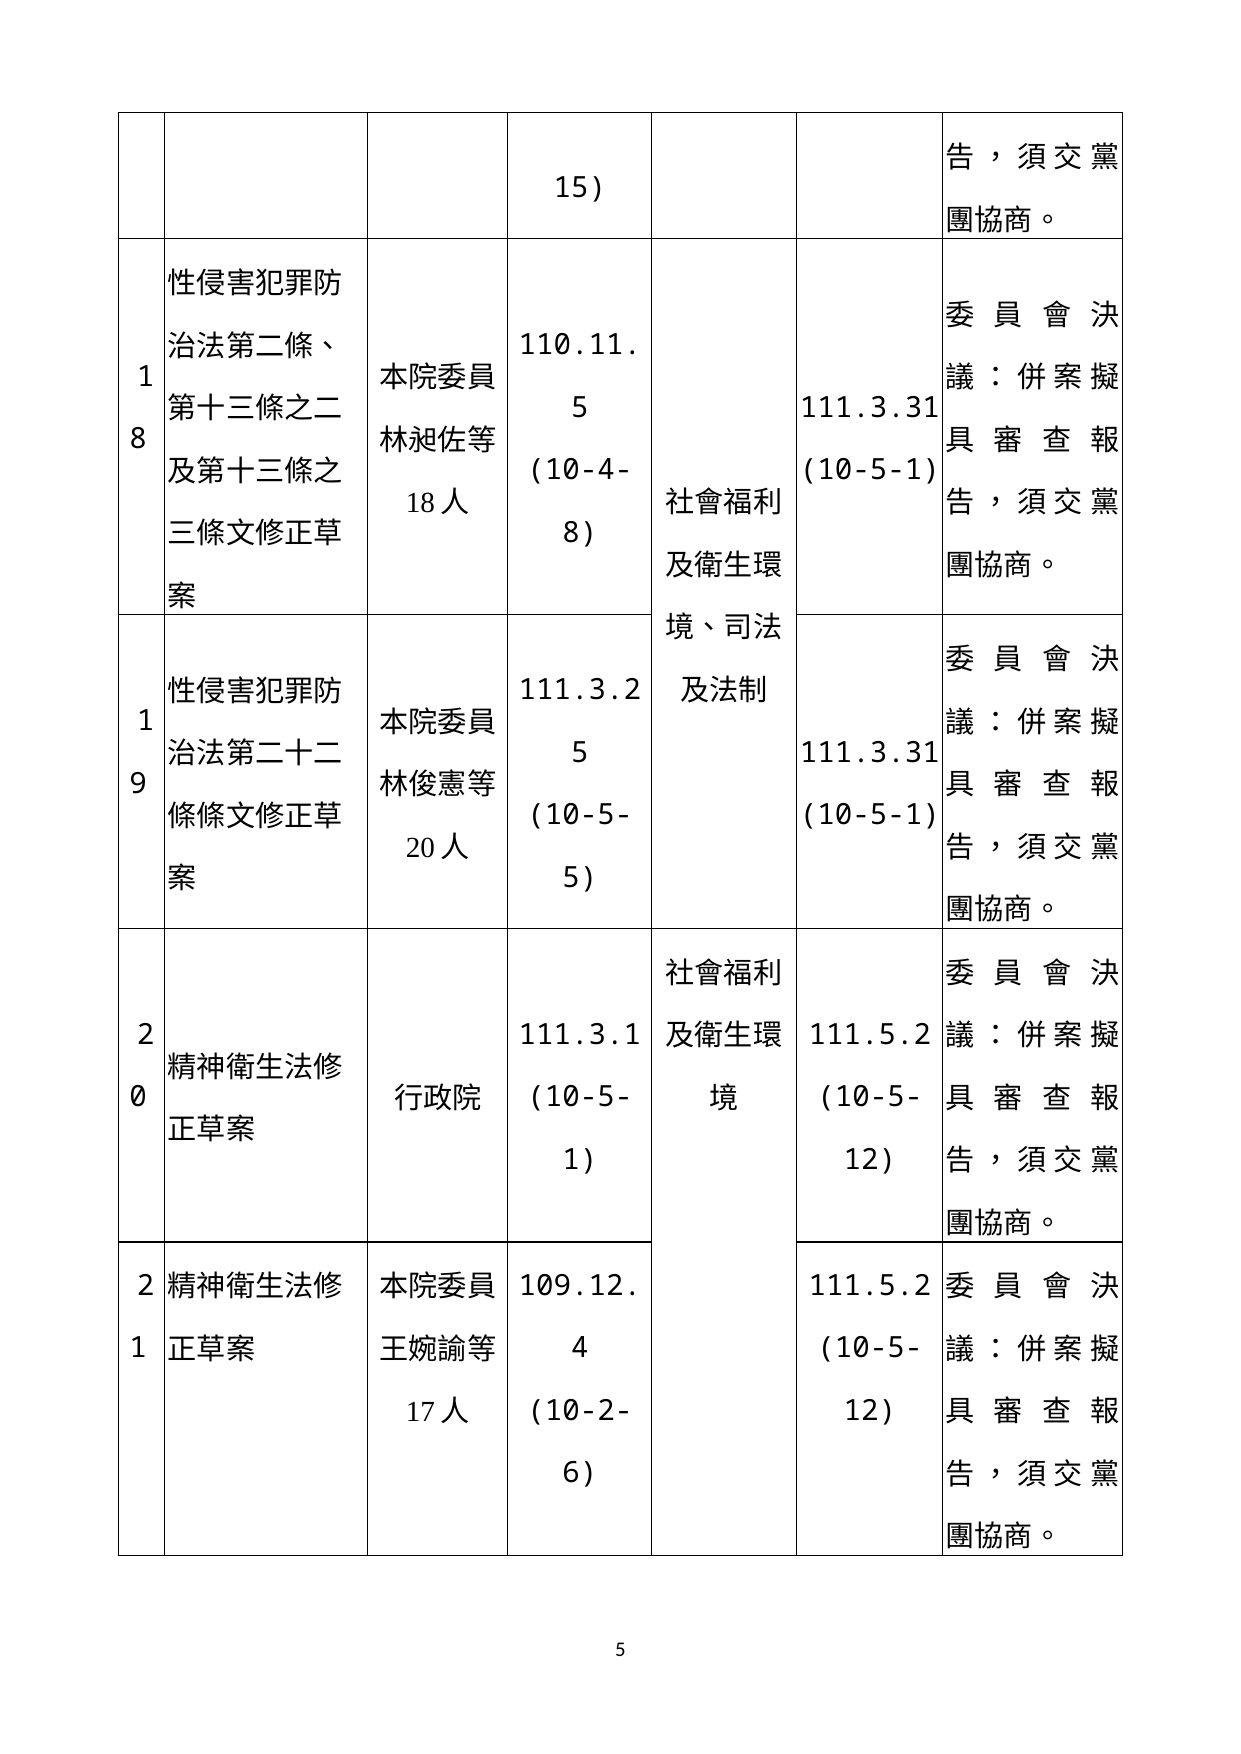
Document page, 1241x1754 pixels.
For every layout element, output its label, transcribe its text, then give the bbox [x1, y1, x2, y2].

table_cell 本院委員 王婉諭等17人 [368, 1243, 507, 1555]
table_cell 111.5.2 (10-5-12) [797, 929, 942, 1241]
table_cell [165, 113, 367, 238]
table_cell [119, 929, 164, 1241]
table_cell 性侵害犯罪防治法第二條、第十三條之二及第十三條之三條文修正草案 [165, 239, 367, 614]
table_cell [119, 615, 164, 928]
table_cell 111.5.2 (10-5-12) [797, 1243, 942, 1555]
table_cell 社會福利及衛生環境 [652, 929, 796, 1555]
table_cell 社會福利及衛生環境、司法及法制 [652, 239, 796, 928]
table_cell 111.3.31 (10-5-1) [797, 615, 942, 928]
table_cell 委員會決議：併案擬具審查報告，須交黨團協商。 [943, 239, 1122, 614]
table_cell [368, 113, 507, 238]
table_cell 告，須交黨團協商。 [943, 113, 1122, 238]
table_cell [119, 113, 164, 238]
table_cell 委員會決議：併案擬具審查報告，須交黨團協商。 [943, 615, 1122, 928]
table_cell 行政院 [368, 929, 507, 1241]
table_cell 委員會決議：併案擬具審查報告，須交黨團協商。 [943, 929, 1122, 1241]
table_cell 本院委員 林昶佐等18人 [368, 239, 507, 614]
table_cell 110.11.5 (10-4-8) [508, 239, 651, 614]
table_cell 本院委員 林俊憲等20人 [368, 615, 507, 928]
table_cell 109.12.4 (10-2-6) [508, 1243, 651, 1555]
table_cell 111.3.31 (10-5-1) [797, 239, 942, 614]
table_cell 111.3.25 (10-5-5) [508, 615, 651, 928]
table_cell [652, 113, 796, 238]
table_cell 精神衛生法修正草案 [165, 929, 367, 1241]
table_cell 111.3.1 (10-5-1) [508, 929, 651, 1241]
table_cell [119, 239, 164, 614]
table_cell [119, 1243, 164, 1555]
table_cell 性侵害犯罪防治法第二十二條條文修正草案 [165, 615, 367, 928]
table_cell 精神衛生法修正草案 [165, 1243, 367, 1555]
table_cell 委員會決議：併案擬具審查報告，須交黨團協商。 [943, 1243, 1122, 1555]
table_cell 15) [508, 113, 651, 238]
table_cell [797, 113, 942, 238]
